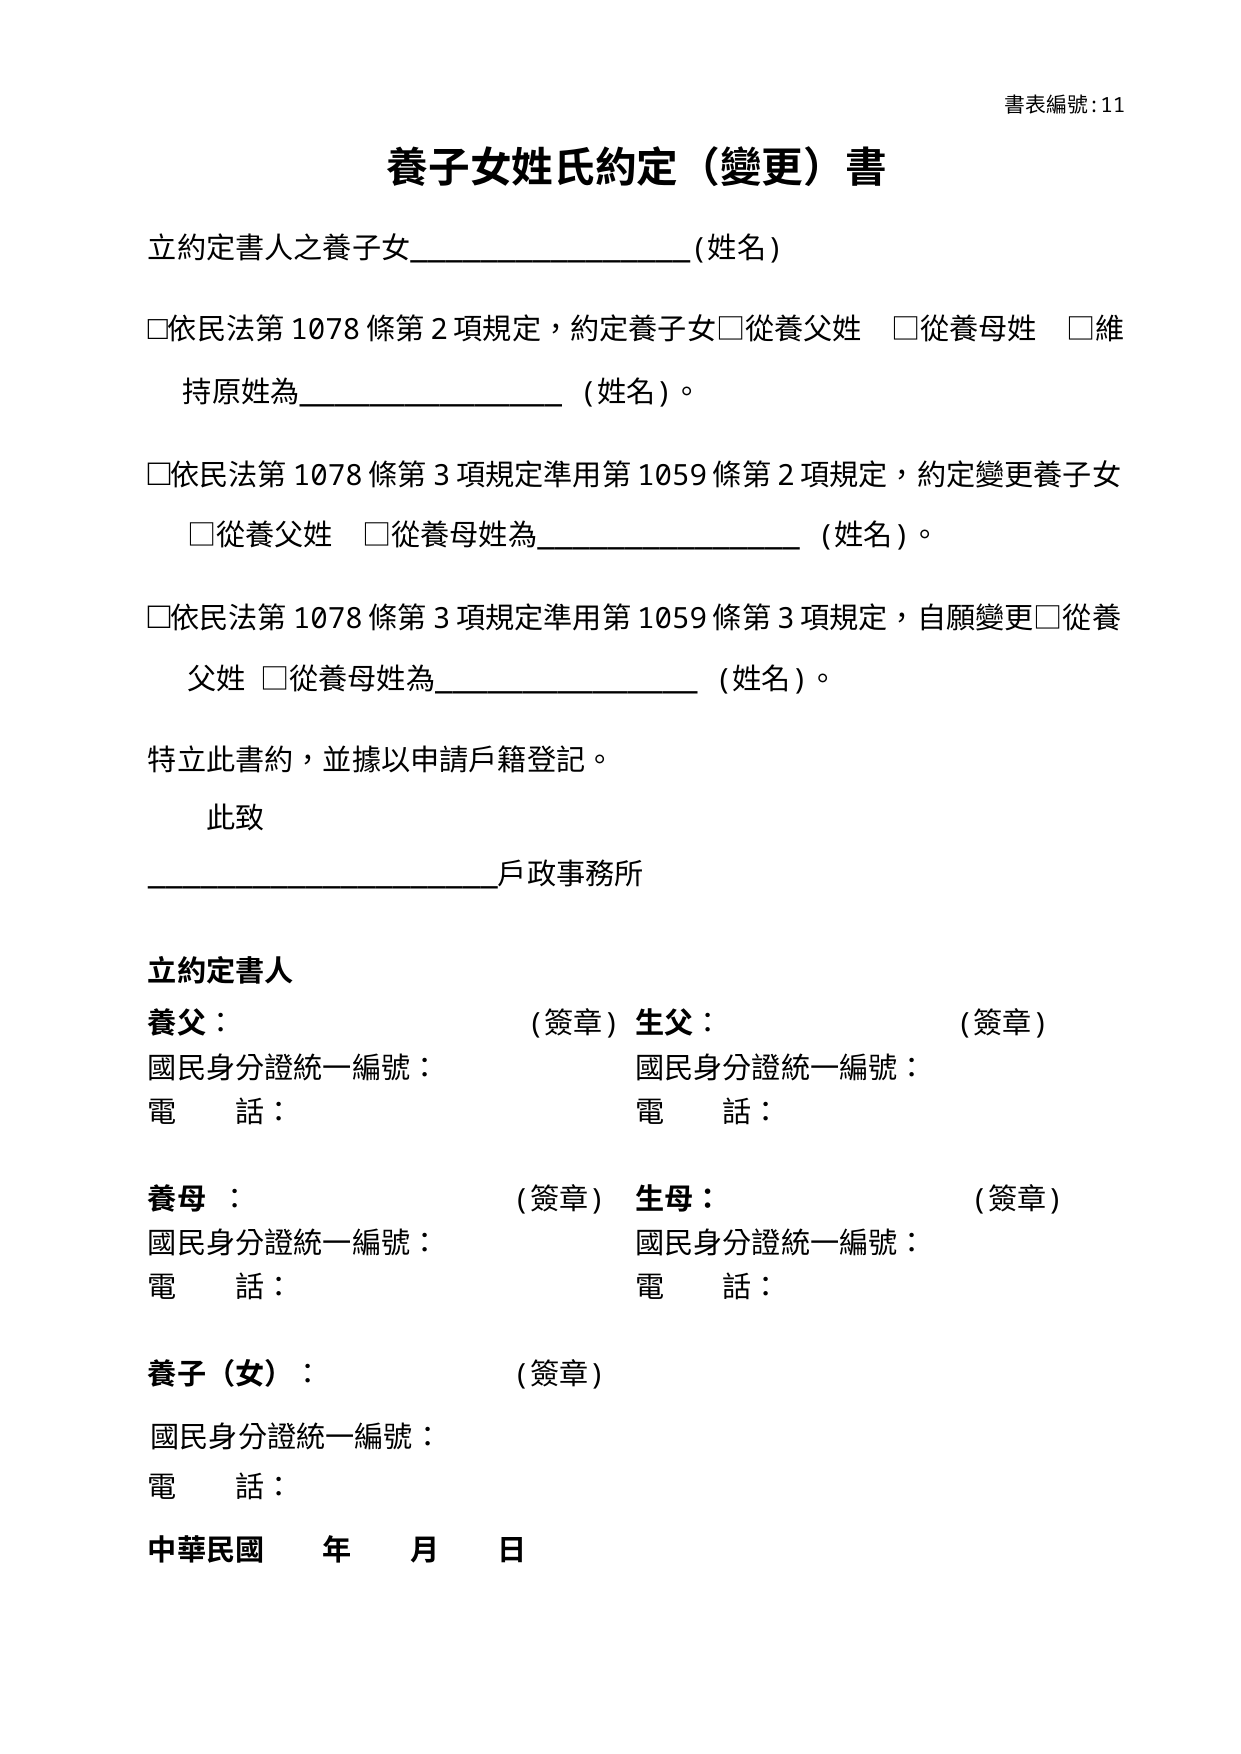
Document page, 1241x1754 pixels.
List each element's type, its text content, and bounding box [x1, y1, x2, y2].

text 國民身分證統一編號： 國民身分證統一編號： [148, 1218, 1125, 1262]
text 電 話： [148, 1456, 1125, 1508]
text □依民法第1078條第3項規定準用第1059條第2項規定，約定變更養子女 □從養父姓 □從養母姓為_______________ (姓名)。 [148, 429, 1125, 554]
text ____________________戶政事務所 [148, 841, 1125, 896]
text 養母 ： (簽章) 生母： (簽章) [148, 1175, 1125, 1218]
text 養子（女）： (簽章) [148, 1350, 1125, 1393]
text 立約定書人之養子女________________(姓名) [148, 204, 1125, 266]
text 國民身分證統一編號： [150, 1393, 1125, 1456]
text 國民身分證統一編號： 國民身分證統一編號： [148, 1043, 1125, 1087]
text 此致 [206, 779, 1125, 841]
text 特立此書約，並據以申請戶籍登記。 [148, 716, 1125, 779]
text 立約定書人 [148, 943, 1125, 991]
text 電 話： 電 話： [148, 1262, 1125, 1306]
text 中華民國 年 月 日 [148, 1527, 1125, 1568]
text 養父： (簽章) 生父： (簽章) [148, 991, 1125, 1043]
text 電 話： 電 話： [148, 1087, 1125, 1131]
text □依民法第1078條第2項規定，約定養子女□從養父姓 □從養母姓 □維持原姓為_______________ (姓名)。 [148, 285, 1125, 410]
text 養子女姓氏約定（變更）書 [148, 123, 1125, 185]
text □依民法第1078條第3項規定準用第1059條第3項規定，自願變更□從養父姓 □從養母姓為_______________ (姓名)。 [148, 573, 1125, 698]
